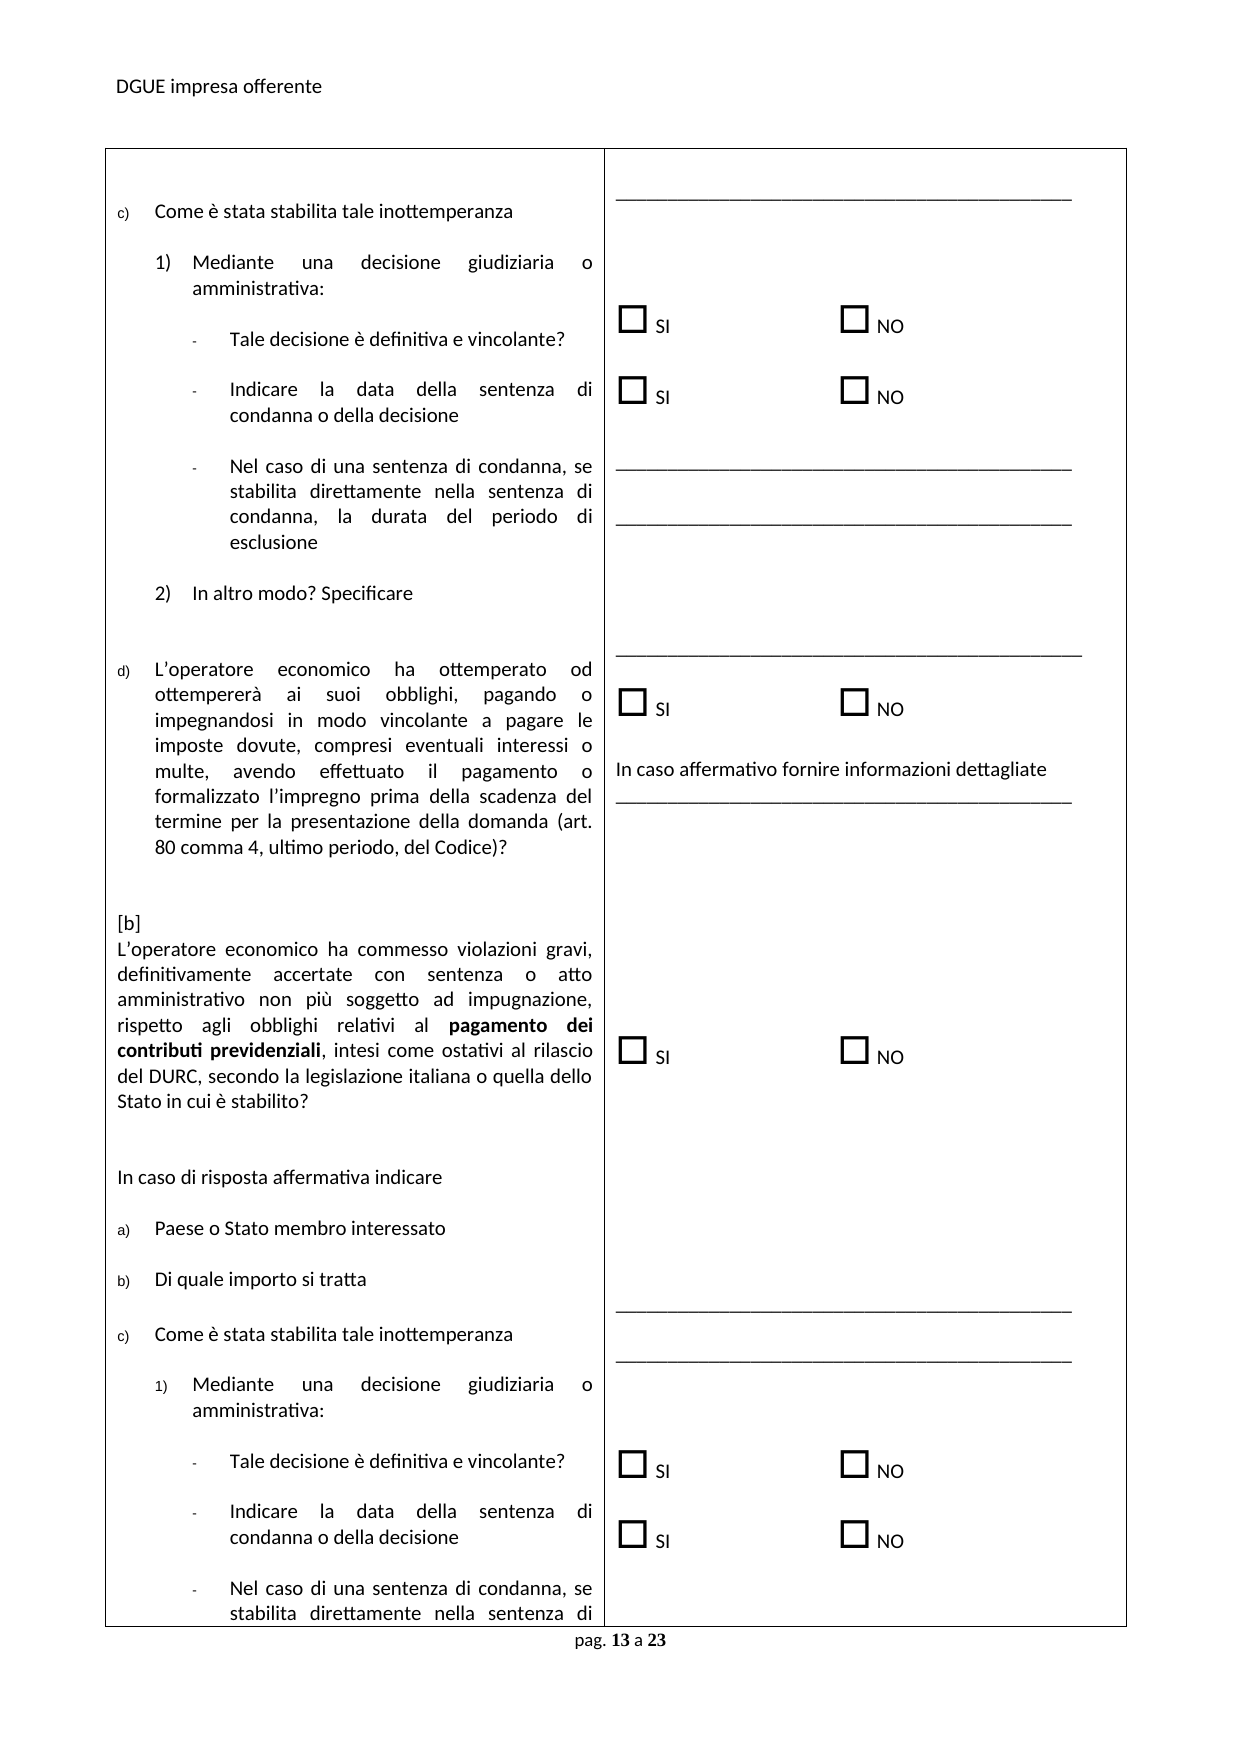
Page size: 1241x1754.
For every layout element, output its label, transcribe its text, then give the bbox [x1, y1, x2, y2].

table_cell [a] L’operatore economico ha commesso violazioni gravi, definitivamente accertate con sentenza o atto amministrativo non più soggetto ad impugnazione, rispetto agli obblighi relativi al pagamento delle imposte e tasse, secondo la legislazione italiana o quella dello Stato in cui è stabilito? E in particolare l’operatore economico ha omesso il versamento di un importo superiore a quello stabilito all’articolo 48-bis, commi 1 e 2-bis del d.p.r. n. 602/1973 (euro 10.000,00)? In caso di risposta affermativa indicare Paese o Stato membro interessato Di quale importo si tratta Come è stata stabilita tale inottemperanza Mediante una decisione giudiziaria o amministrativa: Tale decisione è definitiva e vincolante? Indicare la data della sentenza di condanna o della decisione Nel caso di una sentenza di condanna, se stabilita direttamente nella sentenza di condanna, la durata del periodo di esclusione In altro modo? Specificare L’operatore economico ha ottemperato od ottempererà ai suoi obblighi, pagando o impegnandosi in modo vincolante a pagare le imposte dovute, compresi eventuali interessi o multe, avendo effettuato il pagamento o formalizzato l’impregno prima della scadenza del termine per la presentazione della domanda (art. 80 comma 4, ultimo periodo, del Codice)? [b] L’operatore economico ha commesso violazioni gravi, definitivamente accertate con sentenza o atto amministrativo non più soggetto ad impugnazione, rispetto agli obblighi relativi al pagamento dei contributi previdenziali, intesi come ostativi al rilascio del DURC, secondo la legislazione italiana o quella dello Stato in cui è stabilito? In caso di risposta affermativa indicare Paese o Stato membro interessato Di quale importo si tratta Come è stata stabilita tale inottemperanza Mediante una decisione giudiziaria o amministrativa: Tale decisione è definitiva e vincolante? Indicare la data della sentenza di condanna o della decisione Nel caso di una sentenza di condanna, se stabilita direttamente nella sentenza di condanna, la durata del periodo di esclusione In altro modo? Specificare L’operatore economico ha ottemperato od ottempererà ai suoi obblighi, pagando o impegnandosi in modo vincolante a pagare le imposte dovute, compresi eventuali interessi o multe, avendo effettuato il pagamento o formalizzato l’impregno prima della scadenza del termine per la presentazione della domanda (art. 80 comma 4, ultimo periodo, del Codice)? (se la documentazione pertinente è disponibile elettronicamente indicare: indirizzo web, autorità o organismo di emanazione, riferimento preciso della documentazione) [106, 149, 604, 1626]
table_cell ____________________________________________ □ SI □ NO □ SI □ NO ____________________________________________ ____________________________________________ _____________________________________________ □ SI □ NO In caso affermativo fornire informazioni dettagliate ____________________________________________ □ SI □ NO ____________________________________________ ____________________________________________ □ SI □ NO □ SI □ NO [605, 149, 1126, 1626]
